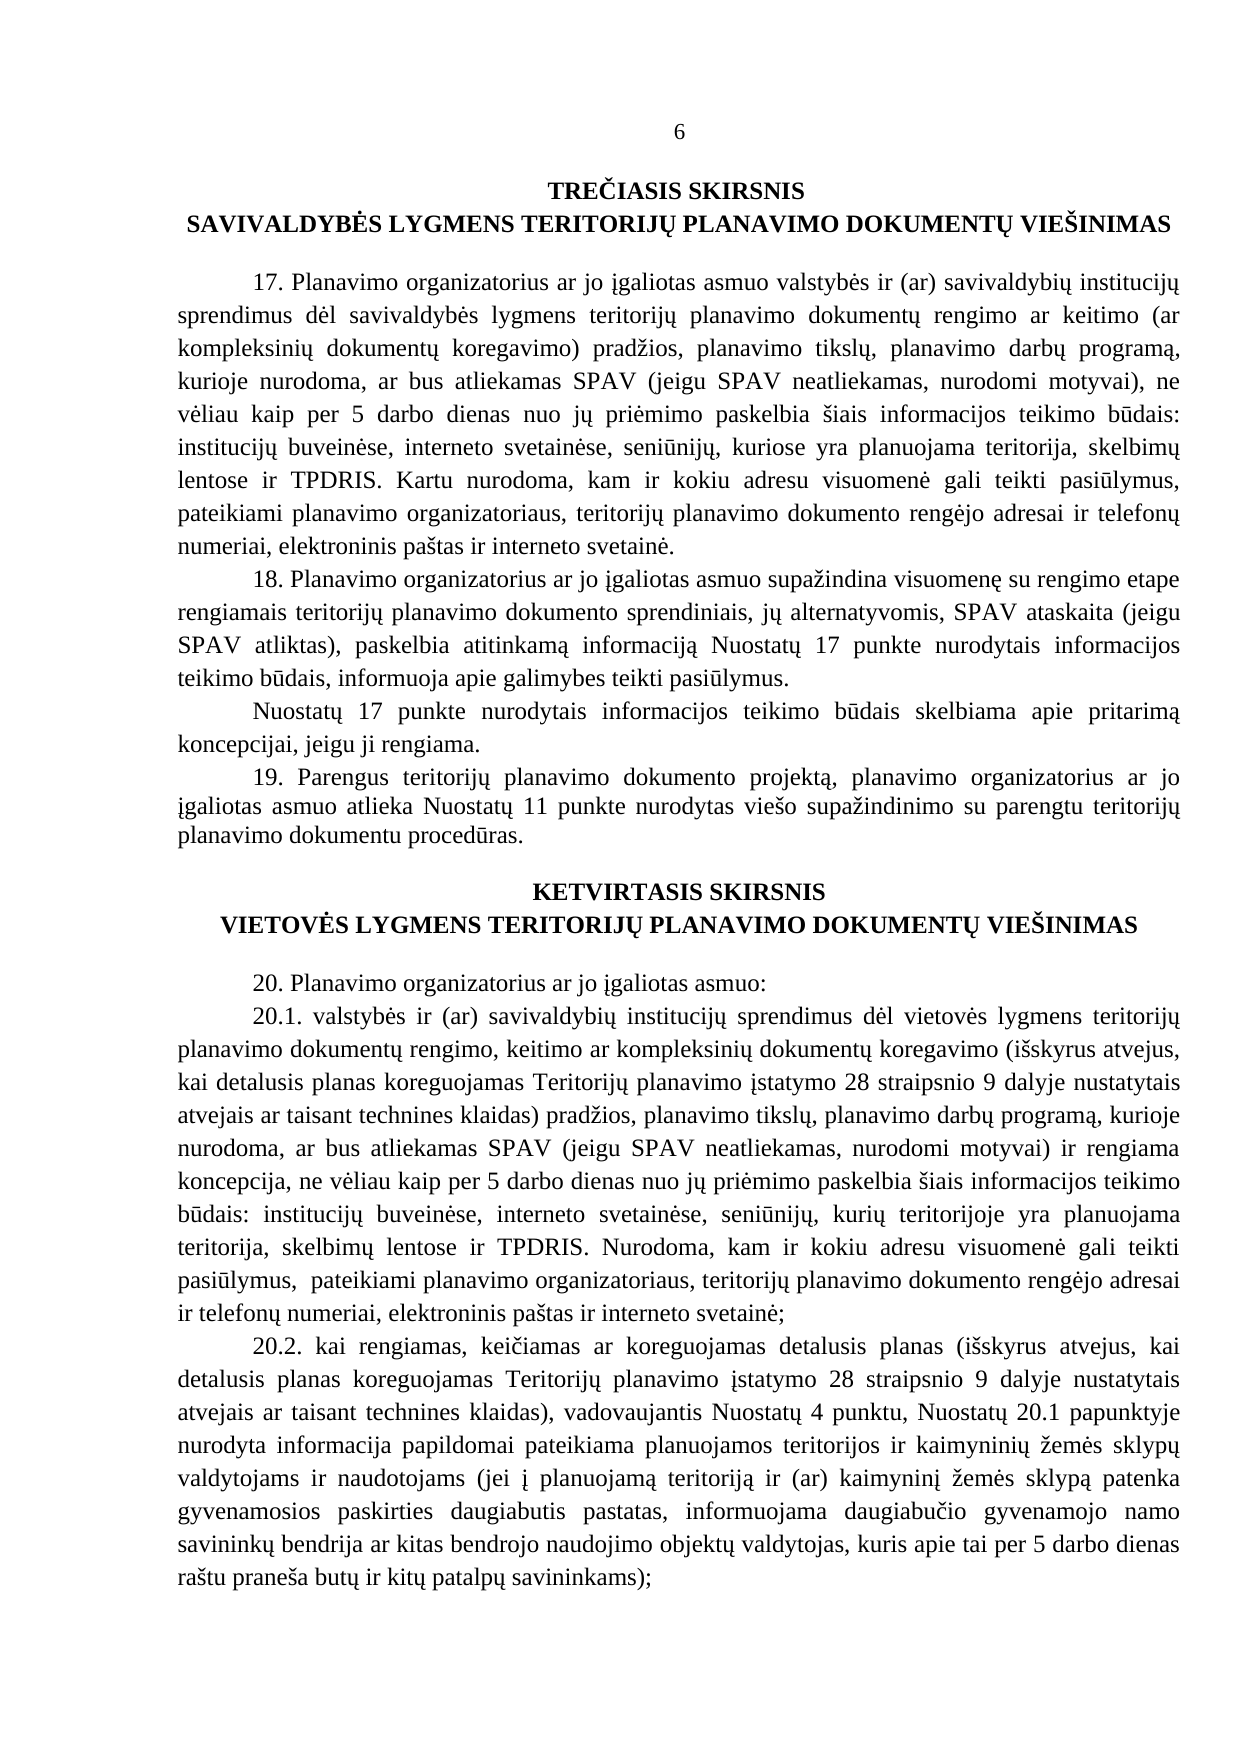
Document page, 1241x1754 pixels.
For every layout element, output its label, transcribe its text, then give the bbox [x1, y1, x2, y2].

text 17. Planavimo organizatorius ar jo įgaliotas asmuo valstybės ir (ar) savivaldybių institucijų sprendimus dėl savivaldybės lygmens teritorijų planavimo dokumentų rengimo ar keitimo (ar kompleksinių dokumentų koregavimo) pradžios, planavimo tikslų, planavimo darbų programą, kurioje nurodoma, ar bus atliekamas SPAV (jeigu SPAV neatliekamas, nurodomi motyvai), ne vėliau kaip per 5 darbo dienas nuo jų priėmimo paskelbia šiais informacijos teikimo būdais: institucijų buveinėse, interneto svetainėse, seniūnijų, kuriose yra planuojama teritorija, skelbimų lentose ir TPDRIS. Kartu nurodoma, kam ir kokiu adresu visuomenė gali teikti pasiūlymus, pateikiami planavimo organizatoriaus, teritorijų planavimo dokumento rengėjo adresai ir telefonų numeriai, elektroninis paštas ir interneto svetainė. [177, 267, 1181, 560]
text 19. Parengus teritorijų planavimo dokumento projektą, planavimo organizatorius ar jo įgaliotas asmuo atlieka Nuostatų 11 punkte nurodytas viešo supažindinimo su parengtu teritorijų planavimo dokumentu procedūras. [177, 762, 1181, 848]
text SAVIVALDYBĖS LYGMENS TERITORIJŲ PLANAVIMO DOKUMENTŲ VIEŠINIMAS [177, 209, 1181, 238]
text 18. Planavimo organizatorius ar jo įgaliotas asmuo supažindina visuomenę su rengimo etape rengiamais teritorijų planavimo dokumento sprendiniais, jų alternatyvomis, SPAV ataskaita (jeigu SPAV atliktas), paskelbia atitinkamą informaciją Nuostatų 17 punkte nurodytais informacijos teikimo būdais, informuoja apie galimybes teikti pasiūlymus. [177, 564, 1181, 692]
text 20.2. kai rengiamas, keičiamas ar koreguojamas detalusis planas (išskyrus atvejus, kai detalusis planas koreguojamas Teritorijų planavimo įstatymo 28 straipsnio 9 dalyje nustatytais atvejais ar taisant technines klaidas), vadovaujantis Nuostatų 4 punktu, Nuostatų 20.1 papunktyje nurodyta informacija papildomai pateikiama planuojamos teritorijos ir kaimyninių žemės sklypų valdytojams ir naudotojams (jei į planuojamą teritoriją ir (ar) kaimyninį žemės sklypą patenka gyvenamosios paskirties daugiabutis pastatas, informuojama daugiabučio gyvenamojo namo savininkų bendrija ar kitas bendrojo naudojimo objektų valdytojas, kuris apie tai per 5 darbo dienas raštu praneša butų ir kitų patalpų savininkams); [177, 1331, 1181, 1591]
text 20. Planavimo organizatorius ar jo įgaliotas asmuo: [177, 968, 1181, 996]
text Nuostatų 17 punkte nurodytais informacijos teikimo būdais skelbiama apie pritarimą koncepcijai, jeigu ji rengiama. [177, 696, 1181, 758]
text 20.1. valstybės ir (ar) savivaldybių institucijų sprendimus dėl vietovės lygmens teritorijų planavimo dokumentų rengimo, keitimo ar kompleksinių dokumentų koregavimo (išskyrus atvejus, kai detalusis planas koreguojamas Teritorijų planavimo įstatymo 28 straipsnio 9 dalyje nustatytais atvejais ar taisant technines klaidas) pradžios, planavimo tikslų, planavimo darbų programą, kurioje nurodoma, ar bus atliekamas SPAV (jeigu SPAV neatliekamas, nurodomi motyvai) ir rengiama koncepcija, ne vėliau kaip per 5 darbo dienas nuo jų priėmimo paskelbia šiais informacijos teikimo būdais: institucijų buveinėse, interneto svetainėse, seniūnijų, kurių teritorijoje yra planuojama teritorija, skelbimų lentose ir TPDRIS. Nurodoma, kam ir kokiu adresu visuomenė gali teikti pasiūlymus, pateikiami planavimo organizatoriaus, teritorijų planavimo dokumento rengėjo adresai ir telefonų numeriai, elektroninis paštas ir interneto svetainė; [177, 1001, 1181, 1327]
text VIETOVĖS LYGMENS TERITORIJŲ PLANAVIMO DOKUMENTŲ VIEŠINIMAS [177, 910, 1181, 939]
text TREČIASIS SKIRSNIS [177, 176, 1181, 205]
text KETVIRTASIS SKIRSNIS [177, 877, 1181, 906]
